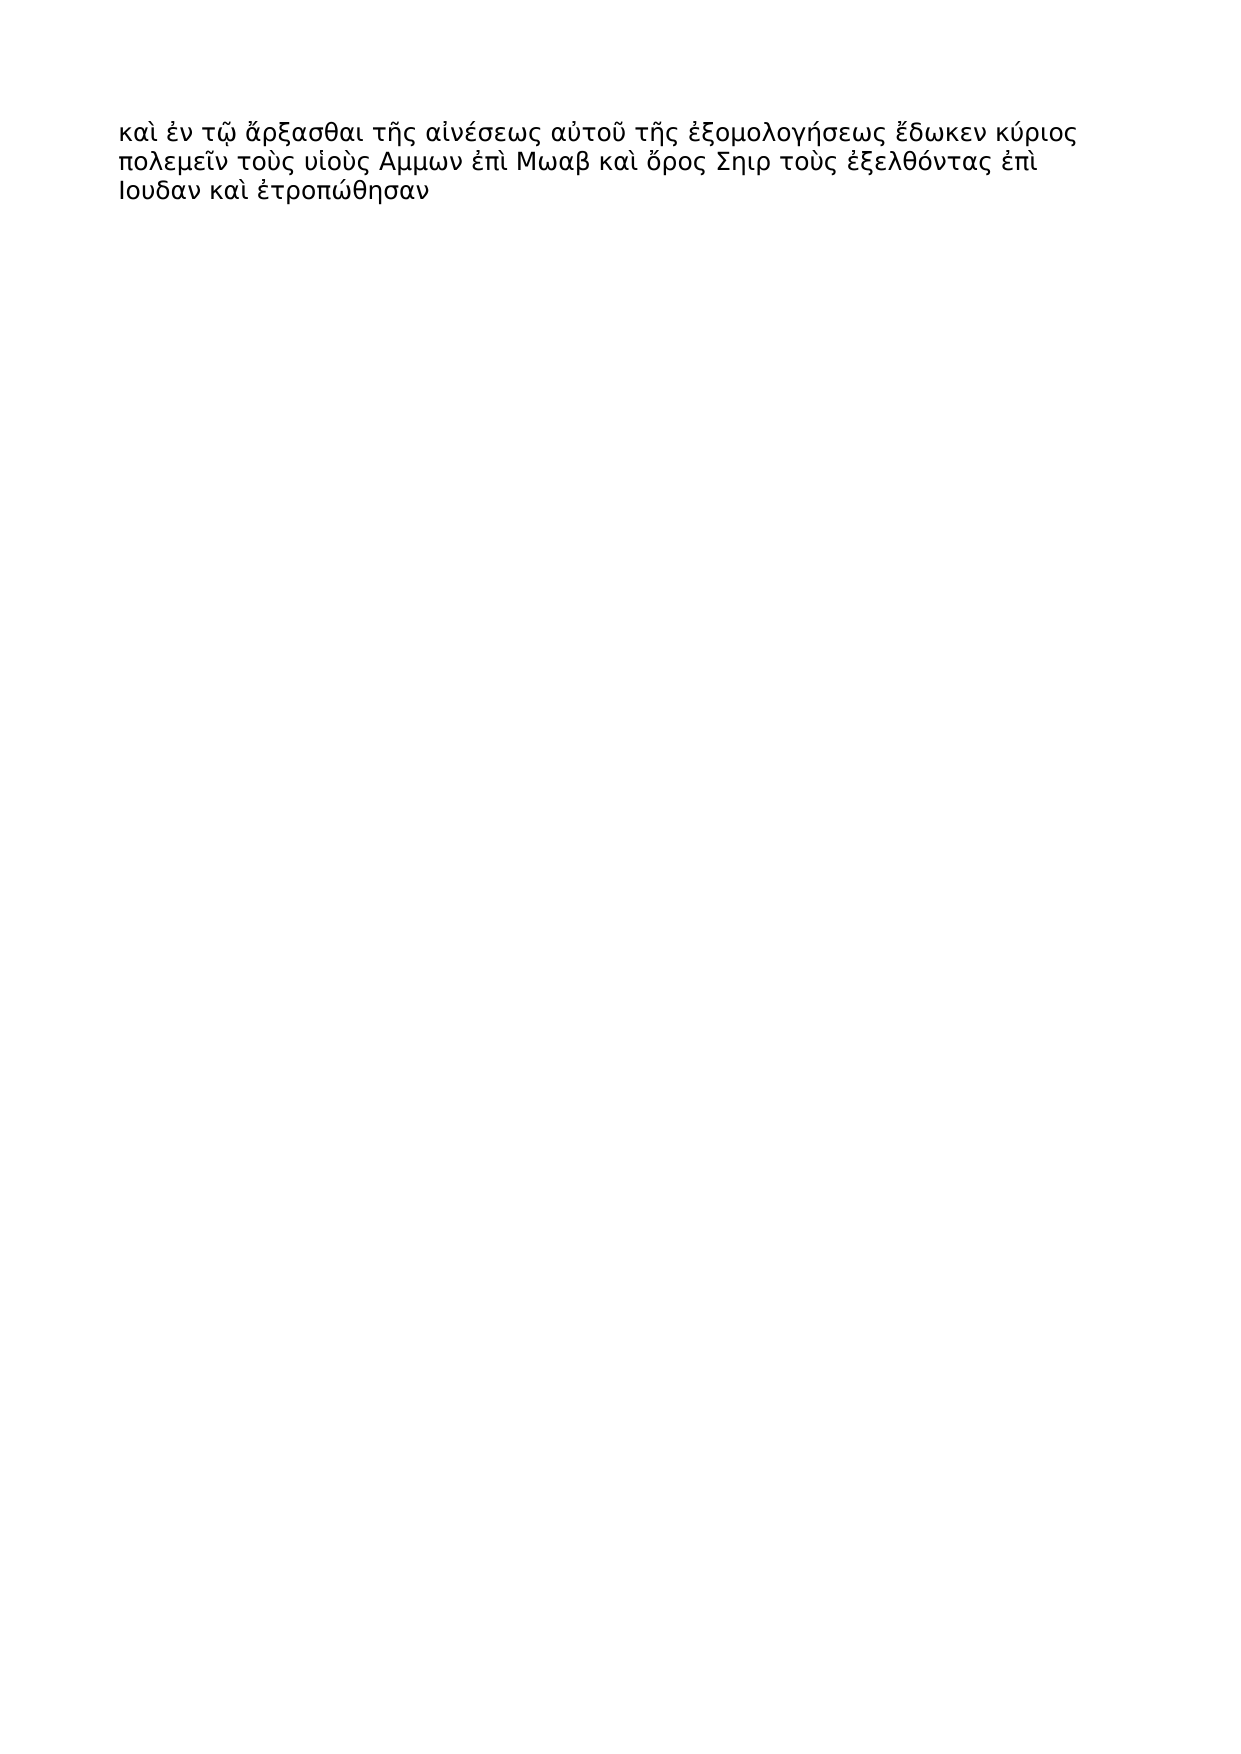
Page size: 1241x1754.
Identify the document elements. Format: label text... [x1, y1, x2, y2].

text καὶ ἐν τῷ ἄρξασθαι τῆς αἰνέσεως αὐτοῦ τῆς ἐξομολογήσεως ἔδωκεν κύριος πολεμεῖν τοὺς υἱοὺς Αμμων ἐπὶ Μωαβ καὶ ὄρος Σηιρ τοὺς ἐξελθόντας ἐπὶ Ιουδαν καὶ ἐτροπώθησαν [118, 118, 1122, 206]
